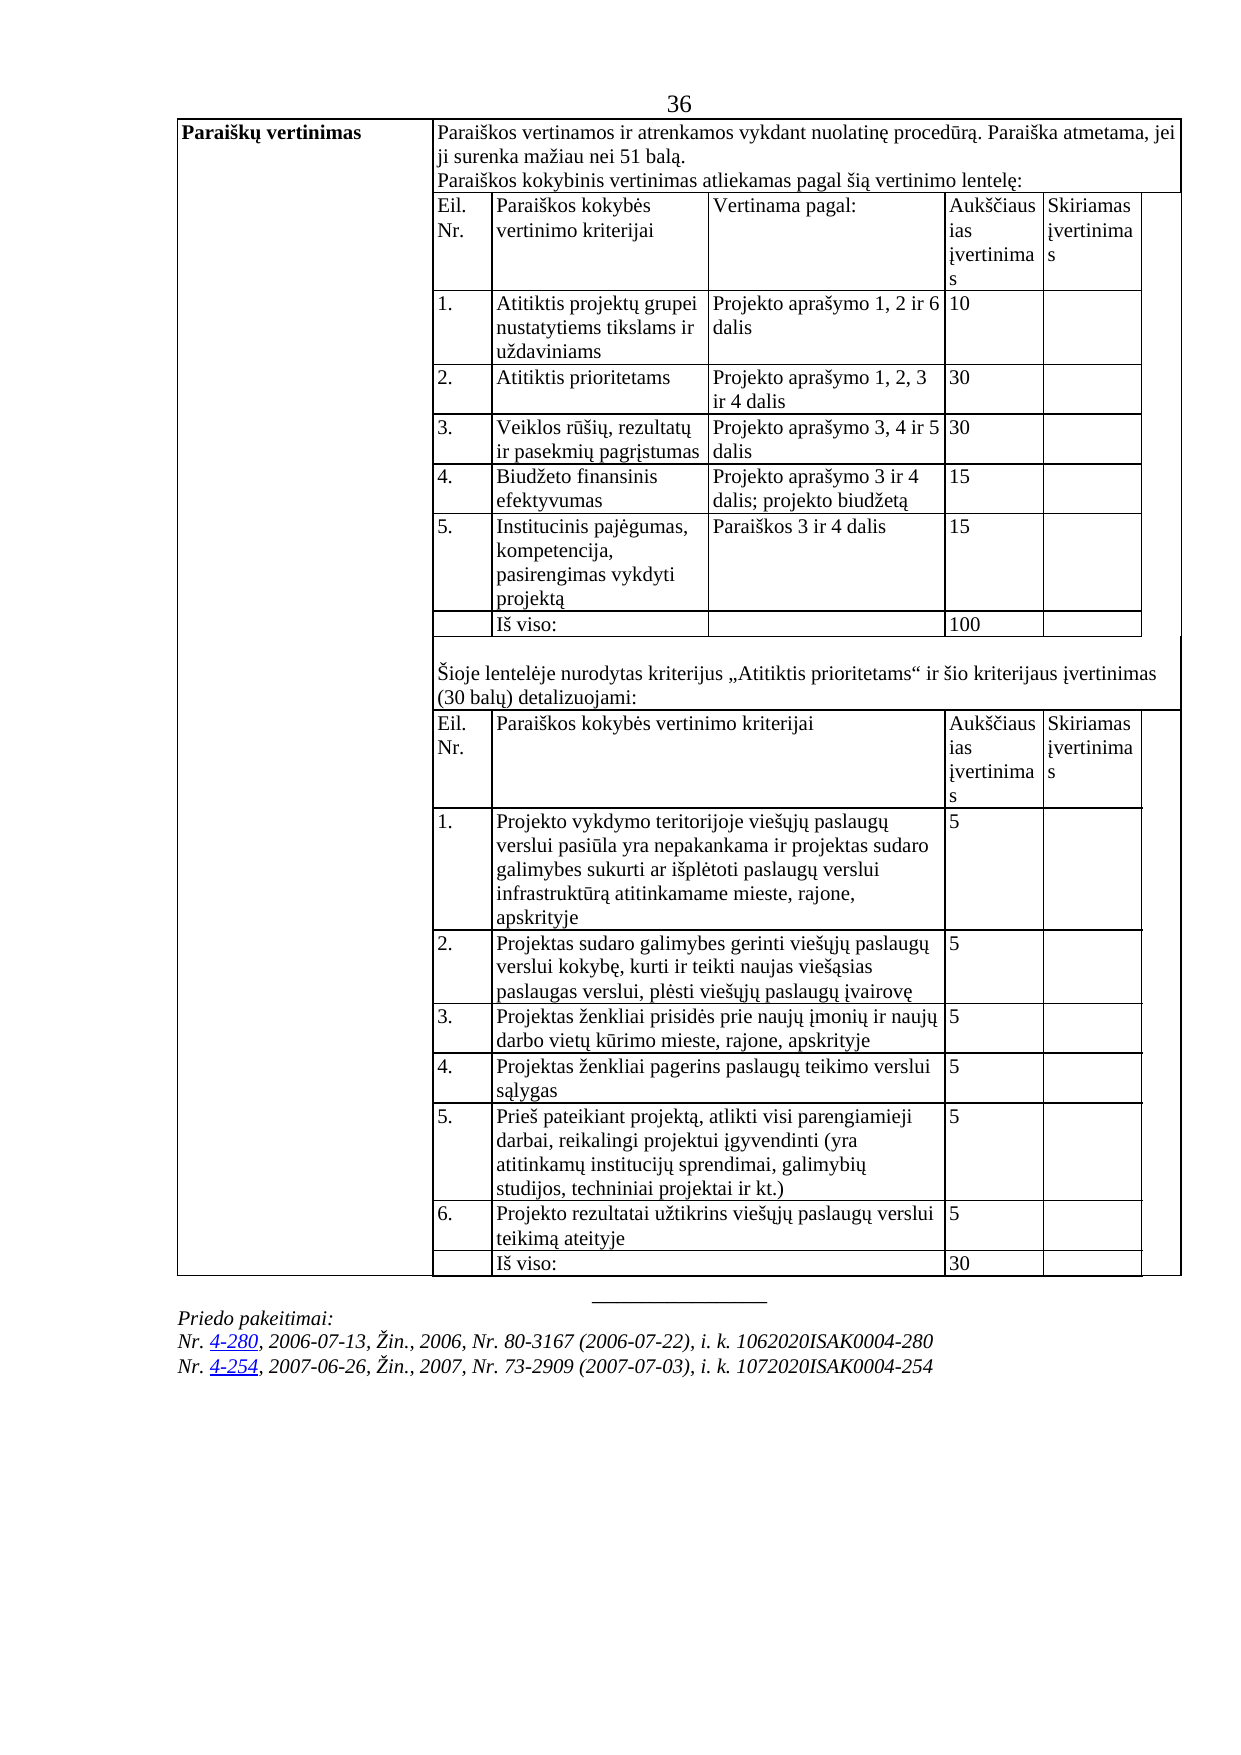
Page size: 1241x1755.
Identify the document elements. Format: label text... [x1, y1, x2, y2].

table_cell 15 [946, 465, 1043, 512]
table_cell 1. [434, 291, 491, 363]
table_cell Institucinis pajėgumas, kompetencija, pasirengimas vykdyti projektą [493, 514, 708, 610]
table_cell 30 [946, 365, 1043, 413]
table_cell 5 [946, 931, 1043, 1003]
table_cell [434, 1251, 491, 1275]
table_cell Šioje lentelėje nurodytas kriterijus „Atitiktis prioritetams“ ir šio kriterijaus įvertinimas (30 balų) detalizuojami: [434, 636, 1180, 709]
table_cell [1044, 1201, 1141, 1249]
table_cell Veiklos rūšių, rezultatų ir pasekmių pagrįstumas [493, 415, 708, 463]
table_cell 1. [434, 809, 491, 929]
table_cell Paraiškos 3 ir 4 dalis [709, 514, 944, 610]
table_cell 3. [434, 1004, 491, 1052]
table_cell Prieš pateikiant projektą, atlikti visi parengiamieji darbai, reikalingi projektui įgyvendinti (yra atitinkamų institucijų sprendimai, galimybių studijos, techniniai projektai ir kt.) [493, 1104, 944, 1200]
table_cell [1044, 931, 1141, 1003]
table_cell 100 [946, 612, 1043, 636]
table_cell 2. [434, 365, 491, 413]
table_cell Projektas ženkliai pagerins paslaugų teikimo verslui sąlygas [493, 1054, 944, 1102]
table_cell Skiriamas įvertinimas [1044, 193, 1141, 290]
table_cell Eil. Nr. [434, 193, 491, 290]
table_cell Projekto vykdymo teritorijoje viešųjų paslaugų verslui pasiūla yra nepakankama ir projektas sudaro galimybes sukurti ar išplėtoti paslaugų verslui infrastruktūrą atitinkamame mieste, rajone, apskrityje [493, 809, 944, 929]
table_cell [1044, 465, 1141, 512]
table_cell 30 [946, 415, 1043, 463]
table_cell [1142, 711, 1180, 1275]
table_cell [1044, 1104, 1141, 1200]
table_cell 3. [434, 415, 491, 463]
table_cell Atitiktis prioritetams [493, 365, 708, 413]
table_cell Aukščiausias įvertinimas [946, 711, 1043, 807]
table_cell 5 [946, 809, 1043, 929]
table_cell 5 [946, 1054, 1043, 1102]
table_cell Paraiškos kokybės vertinimo kriterijai [493, 193, 708, 290]
table_cell Skiriamas įvertinimas [1044, 711, 1141, 807]
table_cell [434, 612, 491, 636]
table_cell [709, 612, 944, 636]
table_cell Projektas sudaro galimybes gerinti viešųjų paslaugų verslui kokybę, kurti ir teikti naujas viešąsias paslaugas verslui, plėsti viešųjų paslaugų įvairovę [493, 931, 944, 1003]
table_cell Atitiktis projektų grupei nustatytiems tikslams ir uždaviniams [493, 291, 708, 363]
text Nr. 4-254, 2007-06-26, Žin., 2007, Nr. 73-2909 (2007-07-03), i. k. 1072020ISAK0004-254 [177, 1353, 1181, 1378]
table_cell Paraiškos kokybės vertinimo kriterijai [493, 711, 944, 807]
table_cell 5 [946, 1104, 1043, 1200]
table_cell Projektas ženkliai prisidės prie naujų įmonių ir naujų darbo vietų kūrimo mieste, rajone, apskrityje [493, 1004, 944, 1052]
table_cell [1044, 415, 1141, 463]
table_cell 30 [946, 1251, 1043, 1275]
table_cell 15 [946, 514, 1043, 610]
table_cell [1044, 1004, 1141, 1052]
table_cell Projekto aprašymo 1, 2 ir 6 dalis [709, 291, 944, 363]
text ______________ [177, 1277, 1181, 1305]
table_cell [1044, 1251, 1141, 1275]
table_cell Paraiškos vertinamos ir atrenkamos vykdant nuolatinę procedūrą. Paraiška atmetama, jei ji surenka mažiau nei 51 balą. Paraiškos kokybinis vertinimas atliekamas pagal šią vertinimo lentelę: [434, 120, 1180, 192]
table_cell [1044, 514, 1141, 610]
table_cell Paraiškų vertinimas [178, 120, 432, 636]
table_cell [1044, 291, 1141, 363]
table_cell 5 [946, 1201, 1043, 1249]
table_cell 4. [434, 1054, 491, 1102]
table_cell Vertinama pagal: [709, 193, 944, 290]
table_cell Projekto aprašymo 1, 2, 3 ir 4 dalis [709, 365, 944, 413]
text Priedo pakeitimai: [177, 1305, 1181, 1329]
text Nr. 4-280, 2006-07-13, Žin., 2006, Nr. 80-3167 (2006-07-22), i. k. 1062020ISAK0004-280 [177, 1329, 1181, 1353]
table_cell [1142, 193, 1181, 636]
table_cell 4. [434, 465, 491, 512]
table_cell Projekto aprašymo 3, 4 ir 5 dalis [709, 415, 944, 463]
table_cell [1044, 809, 1141, 929]
table_cell Projekto aprašymo 3 ir 4 dalis; projekto biudžetą [709, 465, 944, 512]
table_cell Eil. Nr. [434, 711, 491, 807]
table_cell Iš viso: [493, 1251, 944, 1275]
table_cell 5 [946, 1004, 1043, 1052]
table_cell Iš viso: [493, 612, 708, 636]
table_cell 2. [434, 931, 491, 1003]
table_cell Projekto rezultatai užtikrins viešųjų paslaugų verslui teikimą ateityje [493, 1201, 944, 1249]
table_cell [1044, 365, 1141, 413]
table_cell [178, 636, 432, 1275]
table_cell 5. [434, 1104, 491, 1200]
table_cell 5. [434, 514, 491, 610]
table_cell 10 [946, 291, 1043, 363]
table_cell Aukščiausias įvertinimas [946, 193, 1043, 290]
table_cell Biudžeto finansinis efektyvumas [493, 465, 708, 512]
table_cell [1044, 1054, 1141, 1102]
table_cell [1044, 612, 1141, 636]
table_cell 6. [434, 1201, 491, 1249]
